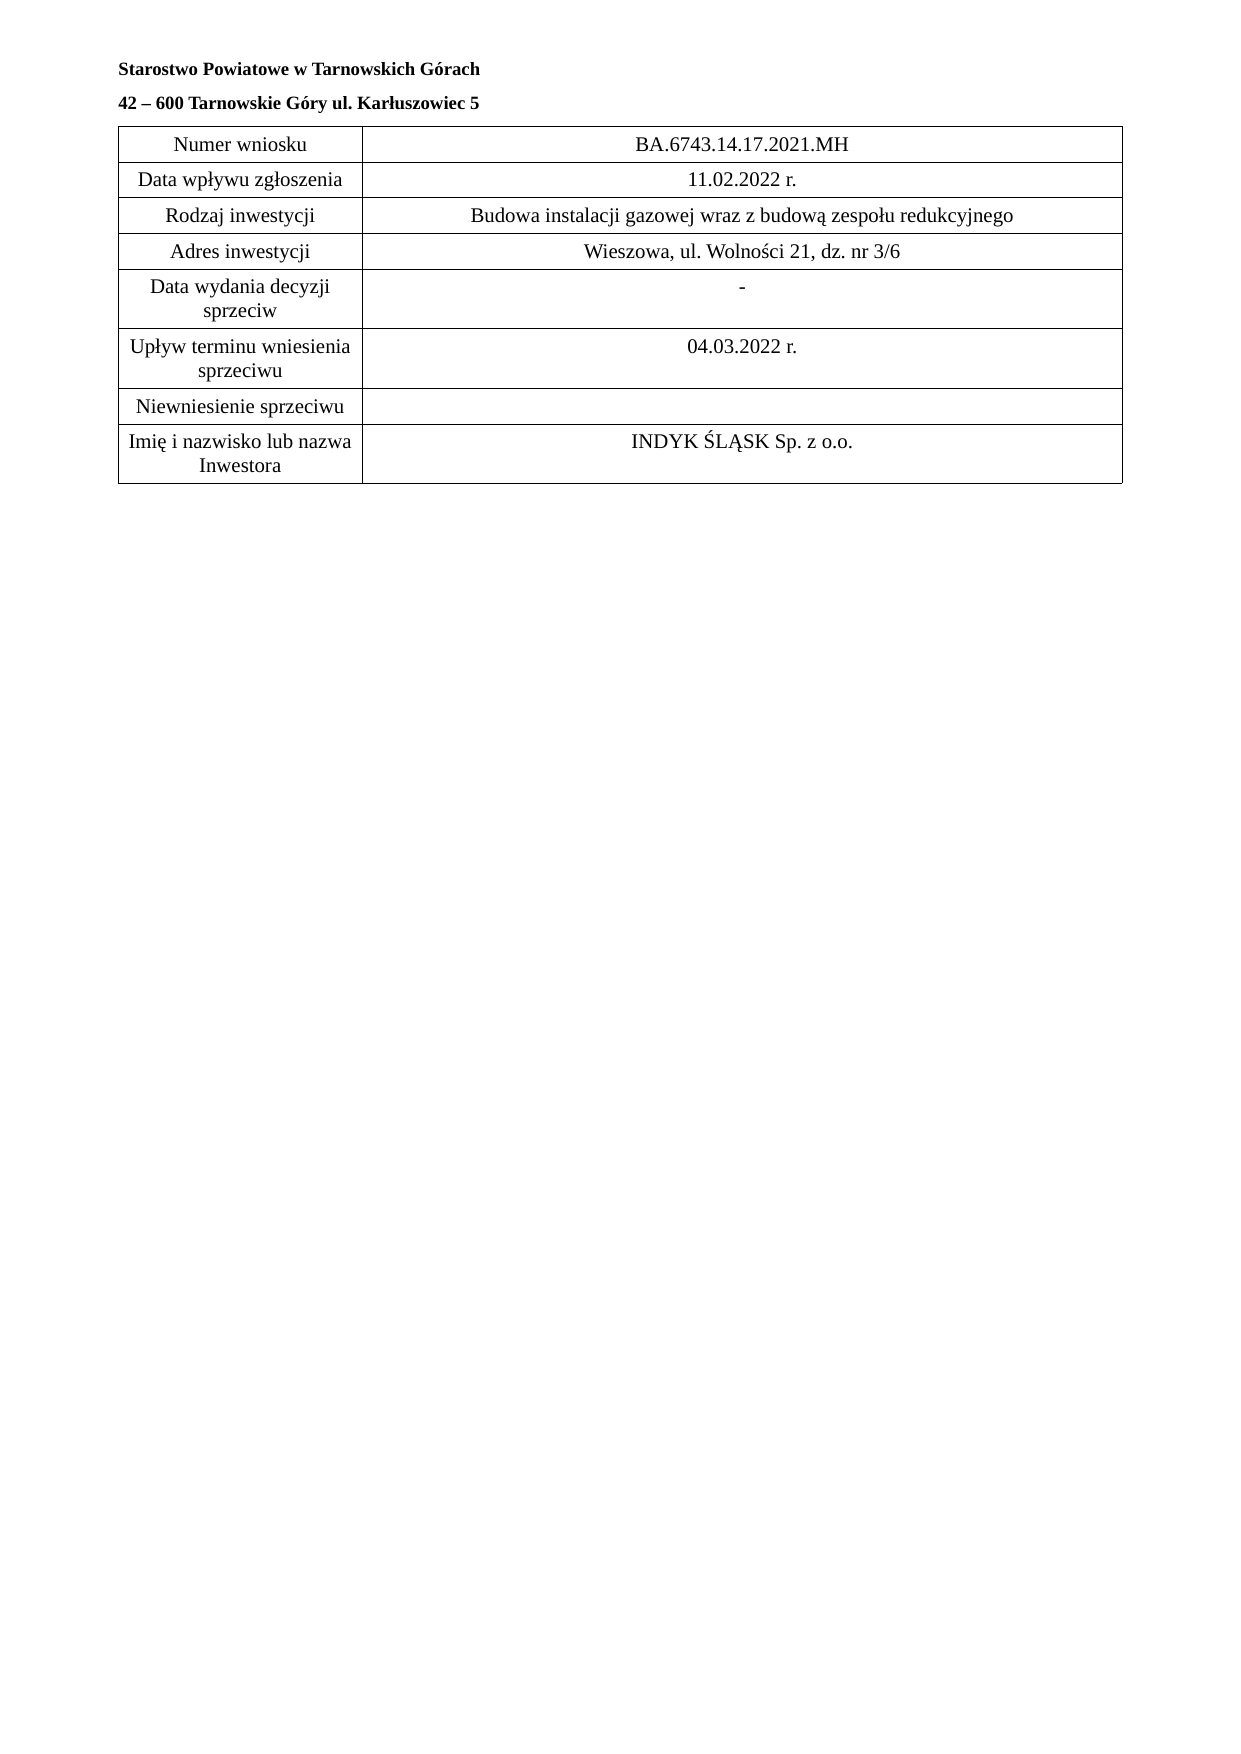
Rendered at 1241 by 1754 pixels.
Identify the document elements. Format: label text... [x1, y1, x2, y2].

table_cell 11.02.2022 r. [363, 163, 1122, 197]
table_cell INDYK ŚLĄSK Sp. z o.o. [363, 425, 1122, 483]
table_cell [363, 389, 1122, 423]
text 42 – 600 Tarnowskie Góry ul. Karłuszowiec 5 [118, 92, 1122, 113]
table_cell Data wydania decyzji sprzeciw [119, 270, 362, 328]
table_cell Rodzaj inwestycji [119, 198, 362, 233]
table_cell Data wpływu zgłoszenia [119, 163, 362, 197]
table_cell Wieszowa, ul. Wolności 21, dz. nr 3/6 [363, 234, 1122, 268]
table_header BA.6743.14.17.2021.MH [363, 127, 1122, 162]
table_cell Niewniesienie sprzeciwu [119, 389, 362, 423]
table_cell 04.03.2022 r. [363, 329, 1122, 388]
table_cell Imię i nazwisko lub nazwa Inwestora [119, 425, 362, 483]
table_cell Upływ terminu wniesienia sprzeciwu [119, 329, 362, 388]
text Starostwo Powiatowe w Tarnowskich Górach [118, 58, 1122, 79]
table_cell Adres inwestycji [119, 234, 362, 268]
table_cell - [363, 270, 1122, 328]
table_header Numer wniosku [119, 127, 362, 162]
table_cell Budowa instalacji gazowej wraz z budową zespołu redukcyjnego [363, 198, 1122, 233]
